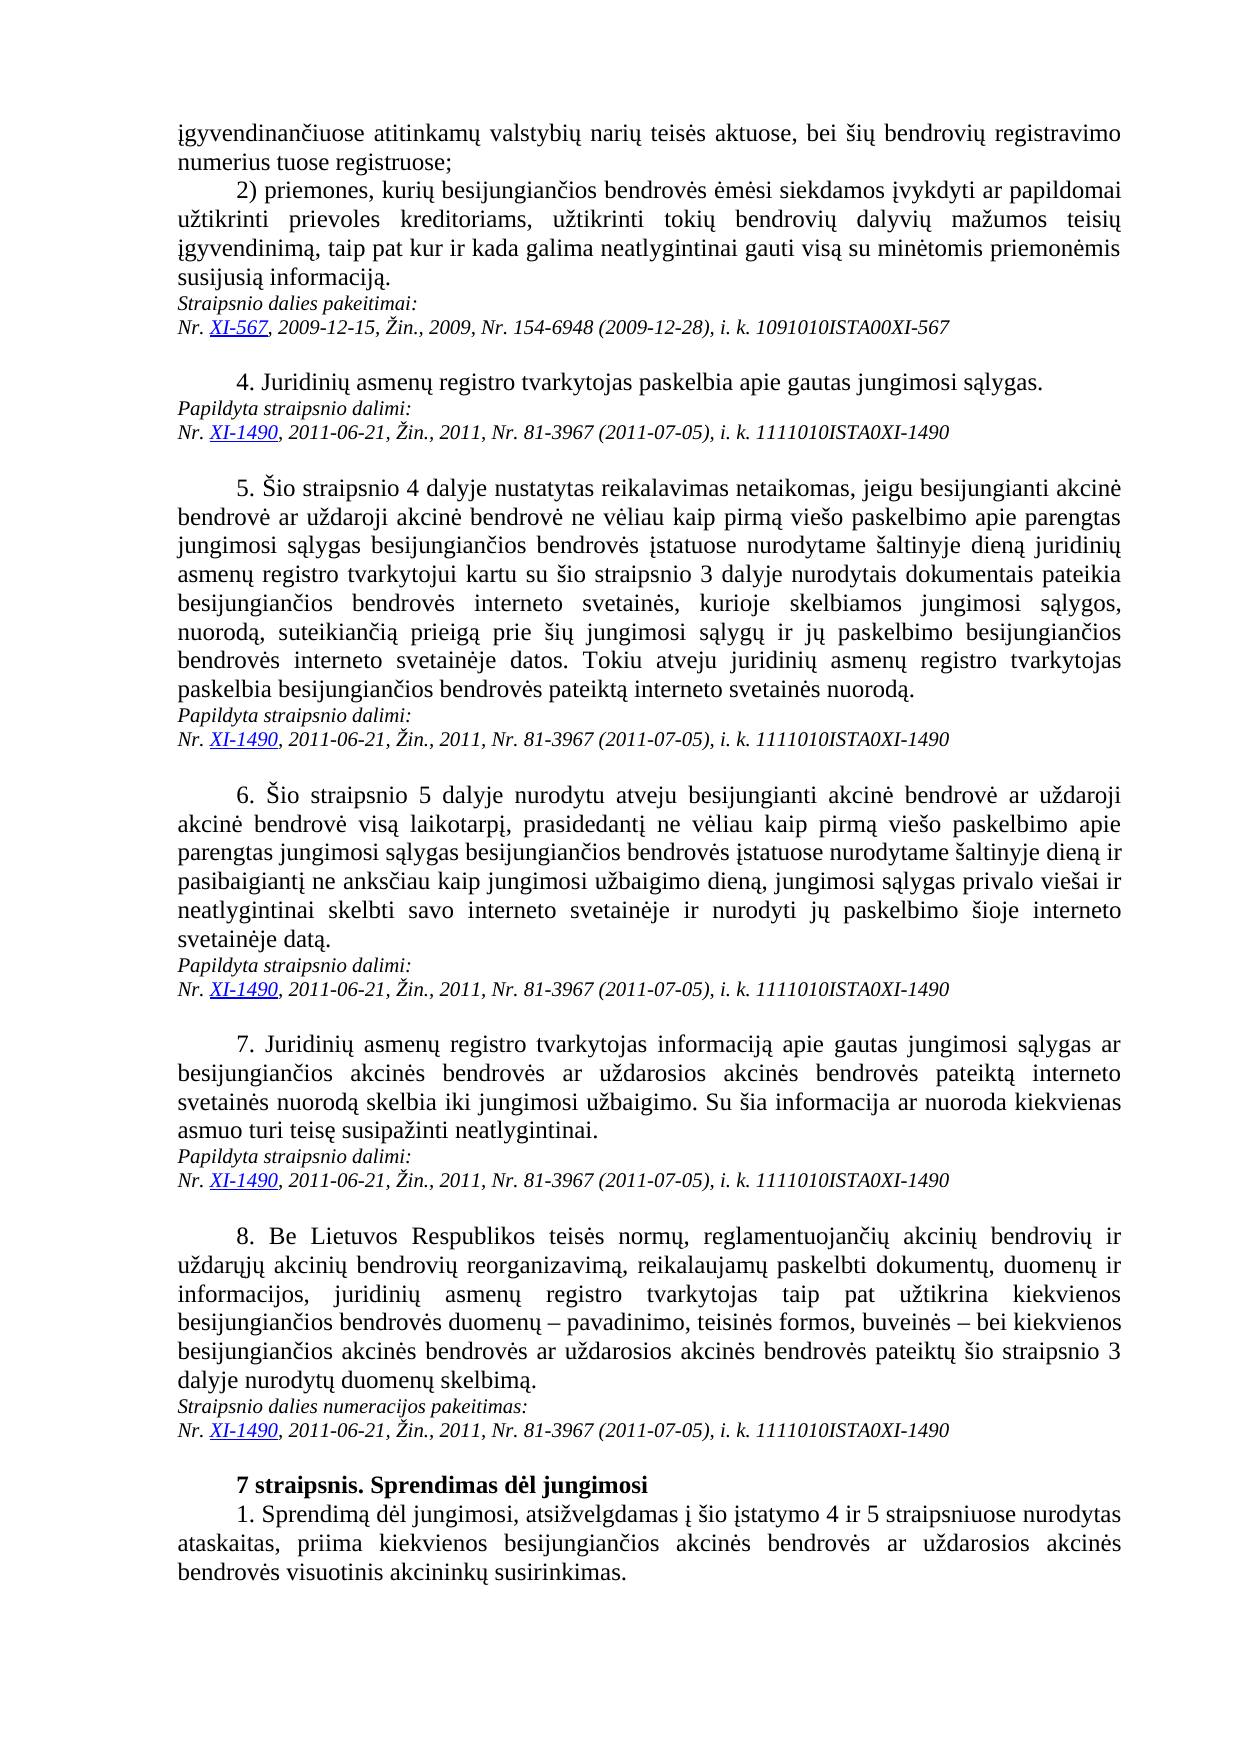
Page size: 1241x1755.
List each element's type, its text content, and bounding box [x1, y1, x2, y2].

text Nr. XI-1490, 2011-06-21, Žin., 2011, Nr. 81-3967 (2011-07-05), i. k. 1111010ISTA0XI-1490 [177, 420, 1122, 444]
text Nr. XI-1490, 2011-06-21, Žin., 2011, Nr. 81-3967 (2011-07-05), i. k. 1111010ISTA0XI-1490 [177, 1168, 1122, 1192]
text Papildyta straipsnio dalimi: [177, 952, 1122, 977]
text Nr. XI-1490, 2011-06-21, Žin., 2011, Nr. 81-3967 (2011-07-05), i. k. 1111010ISTA0XI-1490 [177, 727, 1122, 751]
text 6. Šio straipsnio 5 dalyje nurodytu atveju besijungianti akcinė bendrovė ar uždaroji akcinė bendrovė visą laikotarpį, prasidedantį ne vėliau kaip pirmą viešo paskelbimo apie parengtas jungimosi sąlygas besijungiančios bendrovės įstatuose nurodytame šaltinyje dieną ir pasibaigiantį ne anksčiau kaip jungimosi užbaigimo dieną, jungimosi sąlygas privalo viešai ir neatlygintinai skelbti savo interneto svetainėje ir nurodyti jų paskelbimo šioje interneto svetainėje datą. [177, 780, 1122, 952]
text Straipsnio dalies pakeitimai: [177, 291, 1122, 315]
text Papildyta straipsnio dalimi: [177, 1144, 1122, 1168]
text Papildyta straipsnio dalimi: [177, 703, 1122, 727]
text 4. Juridinių asmenų registro tvarkytojas paskelbia apie gautas jungimosi sąlygas. [177, 367, 1122, 396]
text 1. Sprendimą dėl jungimosi, atsižvelgdamas į šio įstatymo 4 ir 5 straipsniuose nurodytas ataskaitas, priima kiekvienos besijungiančios akcinės bendrovės ar uždarosios akcinės bendrovės visuotinis akcininkų susirinkimas. [177, 1499, 1122, 1586]
text 2) priemones, kurių besijungiančios bendrovės ėmėsi siekdamos įvykdyti ar papildomai užtikrinti prievoles kreditoriams, užtikrinti tokių bendrovių dalyvių mažumos teisių įgyvendinimą, taip pat kur ir kada galima neatlygintinai gauti visą su minėtomis priemonėmis susijusią informaciją. [177, 176, 1122, 291]
text 5. Šio straipsnio 4 dalyje nustatytas reikalavimas netaikomas, jeigu besijungianti akcinė bendrovė ar uždaroji akcinė bendrovė ne vėliau kaip pirmą viešo paskelbimo apie parengtas jungimosi sąlygas besijungiančios bendrovės įstatuose nurodytame šaltinyje dieną juridinių asmenų registro tvarkytojui kartu su šio straipsnio 3 dalyje nurodytais dokumentais pateikia besijungiančios bendrovės interneto svetainės, kurioje skelbiamos jungimosi sąlygos, nuorodą, suteikiančią prieigą prie šių jungimosi sąlygų ir jų paskelbimo besijungiančios bendrovės interneto svetainėje datos. Tokiu atveju juridinių asmenų registro tvarkytojas paskelbia besijungiančios bendrovės pateiktą interneto svetainės nuorodą. [177, 473, 1122, 703]
text įgyvendinančiuose atitinkamų valstybių narių teisės aktuose, bei šių bendrovių registravimo numerius tuose registruose; [177, 118, 1122, 176]
text Nr. XI-1490, 2011-06-21, Žin., 2011, Nr. 81-3967 (2011-07-05), i. k. 1111010ISTA0XI-1490 [177, 1418, 1122, 1442]
text Straipsnio dalies numeracijos pakeitimas: [177, 1394, 1122, 1418]
text 7 straipsnis. Sprendimas dėl jungimosi [177, 1471, 1122, 1499]
text Nr. XI-567, 2009-12-15, Žin., 2009, Nr. 154-6948 (2009-12-28), i. k. 1091010ISTA00XI-567 [177, 315, 1122, 339]
text Papildyta straipsnio dalimi: [177, 396, 1122, 420]
text 7. Juridinių asmenų registro tvarkytojas informaciją apie gautas jungimosi sąlygas ar besijungiančios akcinės bendrovės ar uždarosios akcinės bendrovės pateiktą interneto svetainės nuorodą skelbia iki jungimosi užbaigimo. Su šia informacija ar nuoroda kiekvienas asmuo turi teisę susipažinti neatlygintinai. [177, 1029, 1122, 1144]
text 8. Be Lietuvos Respublikos teisės normų, reglamentuojančių akcinių bendrovių ir uždarųjų akcinių bendrovių reorganizavimą, reikalaujamų paskelbti dokumentų, duomenų ir informacijos, juridinių asmenų registro tvarkytojas taip pat užtikrina kiekvienos besijungiančios bendrovės duomenų – pavadinimo, teisinės formos, buveinės – bei kiekvienos besijungiančios akcinės bendrovės ar uždarosios akcinės bendrovės pateiktų šio straipsnio 3 dalyje nurodytų duomenų skelbimą. [177, 1221, 1122, 1394]
text Nr. XI-1490, 2011-06-21, Žin., 2011, Nr. 81-3967 (2011-07-05), i. k. 1111010ISTA0XI-1490 [177, 977, 1122, 1001]
